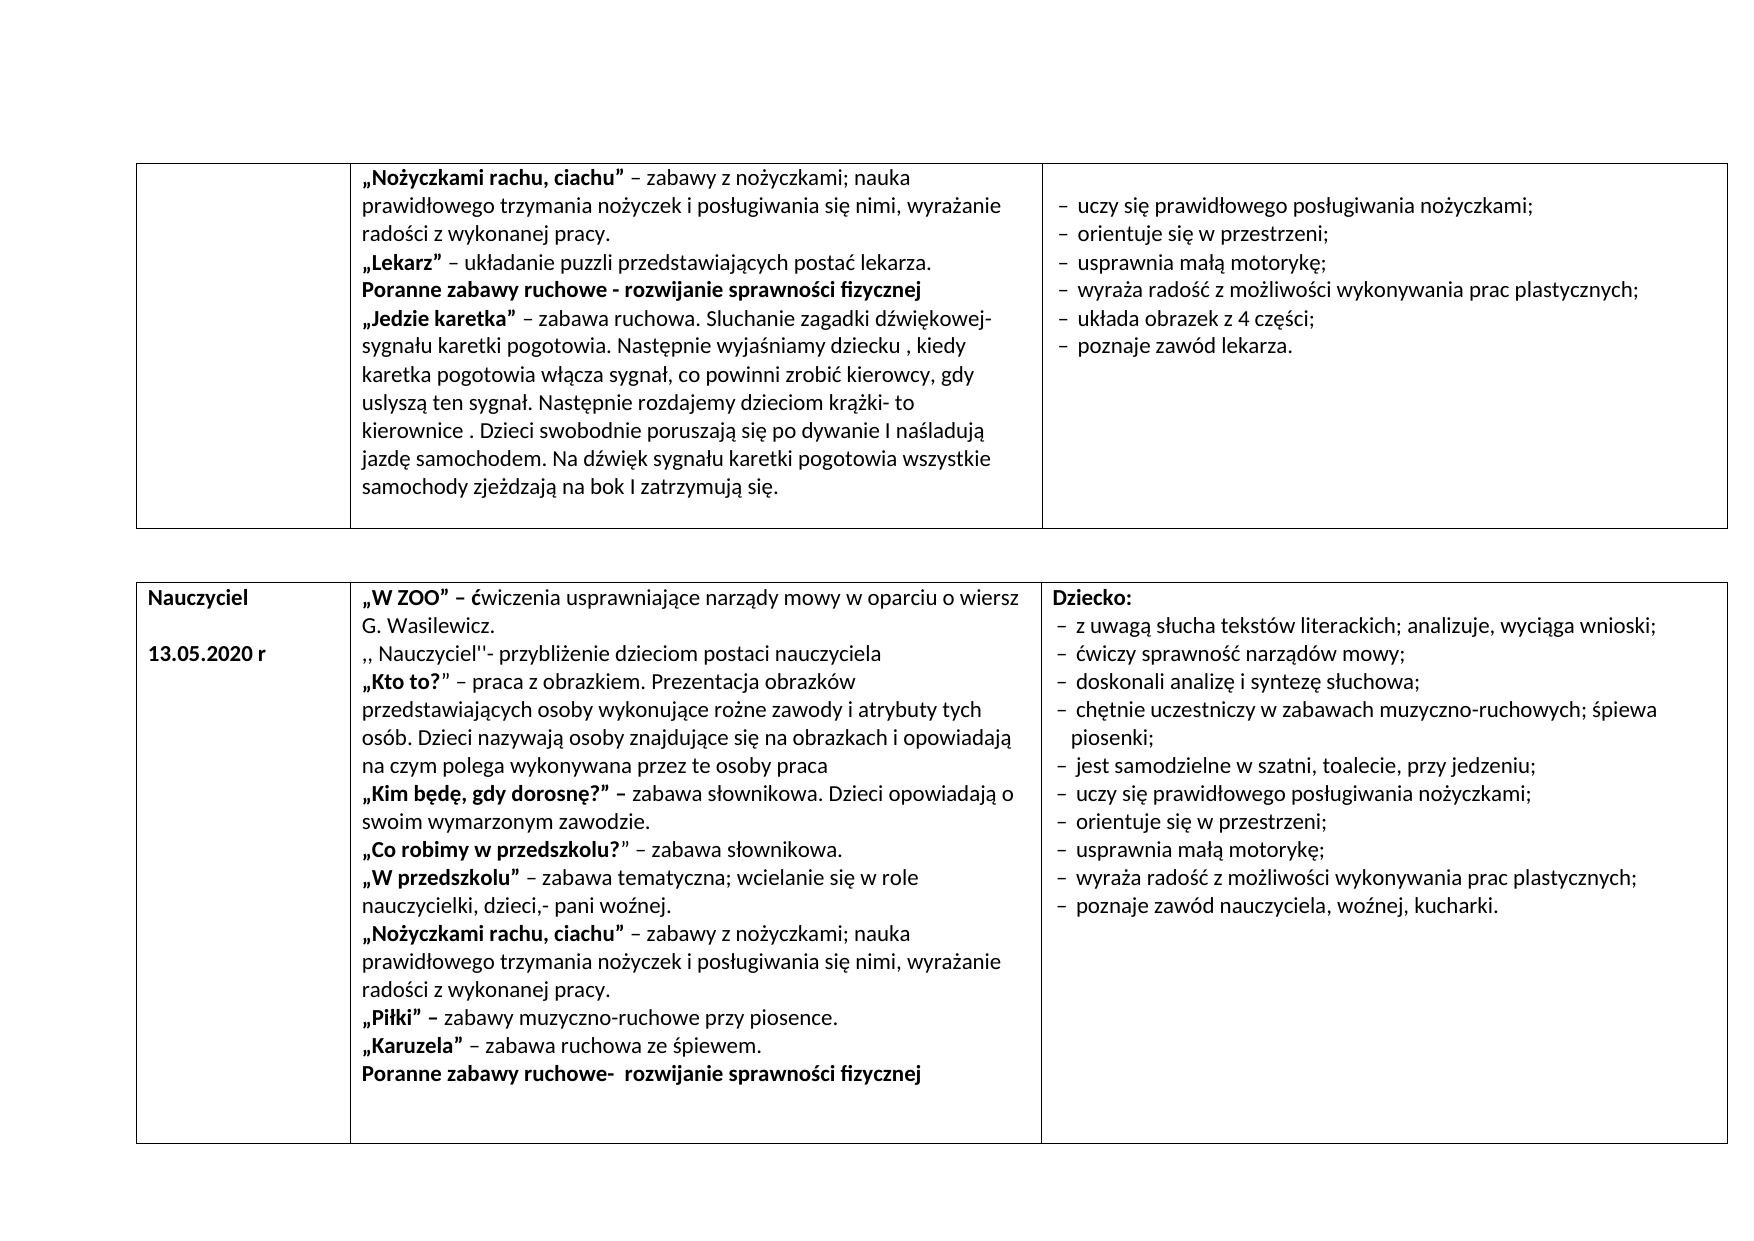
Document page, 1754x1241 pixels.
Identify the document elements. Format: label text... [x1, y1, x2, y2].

table_header Dziecko: z uwagą słucha tekstów literackich; analizuje, wyciąga wnioski; ćwiczy sprawność narządów mowy; doskonali analizę i syntezę słuchowa; chętnie uczestniczy w zabawach muzyczno-ruchowych; śpiewa piosenki; jest samodzielne w szatni, toalecie, przy jedzeniu; uczy się prawidłowego posługiwania nożyczkami; orientuje się w przestrzeni; usprawnia małą motorykę; wyraża radość z możliwości wykonywania prac plastycznych; poznaje zawód nauczyciela, woźnej, kucharki. [1042, 583, 1727, 1143]
table_cell [137, 164, 350, 528]
table_cell „Nożyczkami rachu, ciachu” – zabawy z nożyczkami; nauka prawidłowego trzymania nożyczek i posługiwania się nimi, wyrażanie radości z wykonanej pracy. „Lekarz” – układanie puzzli przedstawiających postać lekarza. Poranne zabawy ruchowe - rozwijanie sprawności fizycznej „Jedzie karetka” – zabawa ruchowa. Sluchanie zagadki dźwiękowej- sygnału karetki pogotowia. Następnie wyjaśniamy dziecku , kiedy karetka pogotowia włącza sygnał, co powinni zrobić kierowcy, gdy uslyszą ten sygnał. Następnie rozdajemy dzieciom krążki- to kierownice . Dzieci swobodnie poruszają się po dywanie I naśladują jazdę samochodem. Na dźwięk sygnału karetki pogotowia wszystkie samochody zjeżdzają na bok I zatrzymują się. [351, 164, 1042, 528]
table_cell Dziecko: z uwagą słucha tekstów literackich; analizuje, wyciąga wnioski; ćwiczy sprawność narządów mowy; doskonali analizę i syntezę słuchowa; chętnie uczestniczy w zabawach muzyczno-ruchowych; śpiewa piosenki; uczy się prawidłowego posługiwania nożyczkami; orientuje się w przestrzeni; usprawnia małą motorykę; wyraża radość z możliwości wykonywania prac plastycznych; układa obrazek z 4 części; poznaje zawód lekarza. [1043, 164, 1727, 528]
table_header „W ZOO” – ćwiczenia usprawniające narządy mowy w oparciu o wiersz G. Wasilewicz. ,, Nauczyciel''- przybliżenie dzieciom postaci nauczyciela „Kto to?” – praca z obrazkiem. Prezentacja obrazków przedstawiających osoby wykonujące rożne zawody i atrybuty tych osób. Dzieci nazywają osoby znajdujące się na obrazkach i opowiadają na czym polega wykonywana przez te osoby praca „Kim będę, gdy dorosnę?” – zabawa słownikowa. Dzieci opowiadają o swoim wymarzonym zawodzie. „Co robimy w przedszkolu?” – zabawa słownikowa. „W przedszkolu” – zabawa tematyczna; wcielanie się w role nauczycielki, dzieci,- pani woźnej. „Nożyczkami rachu, ciachu” – zabawy z nożyczkami; nauka prawidłowego trzymania nożyczek i posługiwania się nimi, wyrażanie radości z wykonanej pracy. „Piłki” – zabawy muzyczno-ruchowe przy piosence. „Karuzela” – zabawa ruchowa ze śpiewem. Poranne zabawy ruchowe- rozwijanie sprawności fizycznej [351, 583, 1041, 1143]
table_header Nauczyciel 13.05.2020 r [137, 583, 350, 1143]
